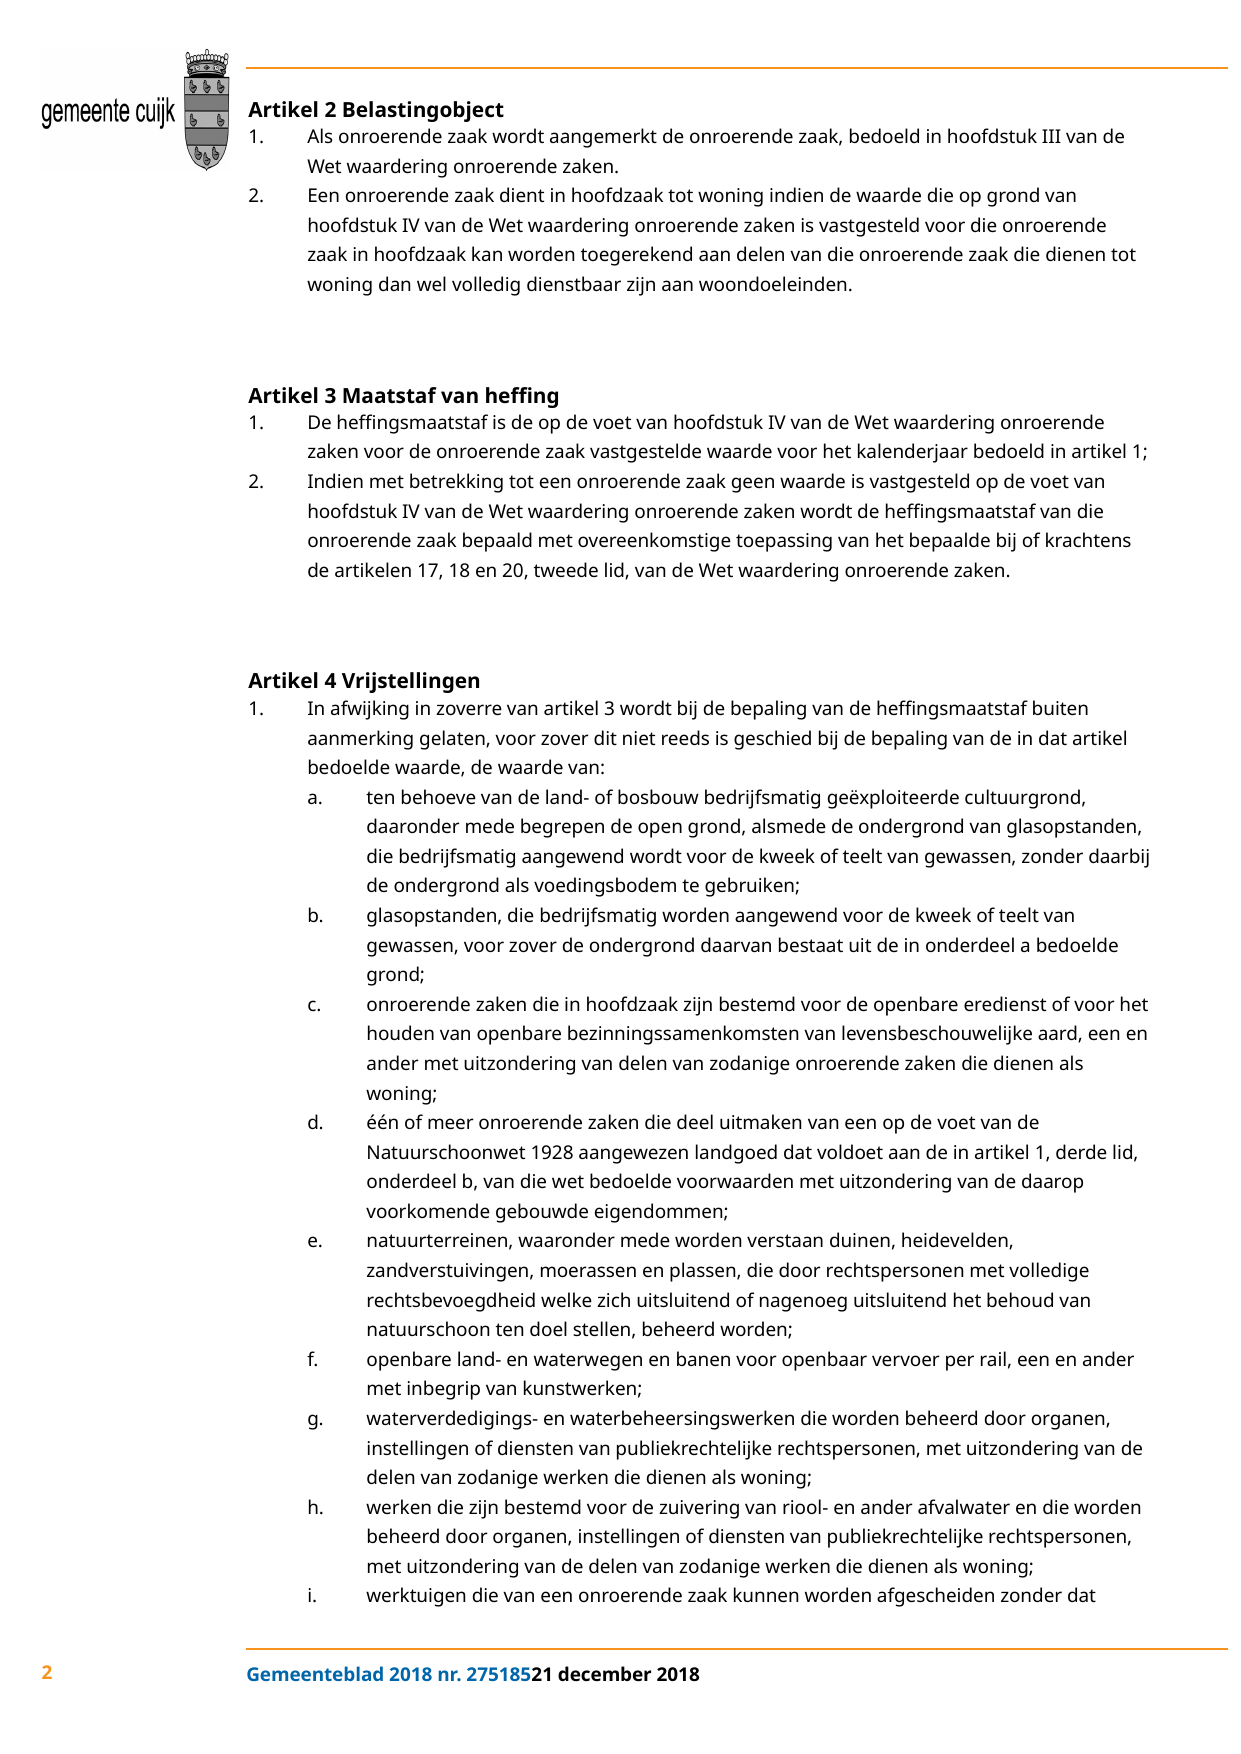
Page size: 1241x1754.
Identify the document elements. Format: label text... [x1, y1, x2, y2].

list werken die zijn bestemd voor de zuivering van riool- en ander afvalwater en die worden beheerd door organen, instellingen of diensten van publiekrechtelijke rechtspersonen, met uitzondering van de delen van zodanige werken die dienen als woning; [307, 1494, 1152, 1579]
text Artikel 3 Maatstaf van heffing [248, 381, 1152, 409]
text Artikel 2 Belastingobject [248, 95, 1152, 123]
list Een onroerende zaak dient in hoofdzaak tot woning indien de waarde die op grond van hoofdstuk IV van de Wet waardering onroerende zaken is vastgesteld voor die onroerende zaak in hoofdzaak kan worden toegerekend aan delen van die onroerende zaak die dienen tot woning dan wel volledig dienstbaar zijn aan woondoeleinden. [248, 182, 1152, 297]
list glasopstanden, die bedrijfsmatig worden aangewend voor de kweek of teelt van gewassen, voor zover de ondergrond daarvan bestaat uit de in onderdeel a bedoelde grond; [307, 902, 1152, 987]
list natuurterreinen, waaronder mede worden verstaan duinen, heidevelden, zandverstuivingen, moerassen en plassen, die door rechtspersonen met volledige rechtsbevoegdheid welke zich uitsluitend of nagenoeg uitsluitend het behoud van natuurschoon ten doel stellen, beheerd worden; [307, 1228, 1152, 1342]
list ten behoeve van de land- of bosbouw bedrijfsmatig geëxploiteerde cultuurgrond, daaronder mede begrepen de open grond, alsmede de ondergrond van glasopstanden, die bedrijfsmatig aangewend wordt voor de kweek of teelt van gewassen, zonder daarbij de ondergrond als voedingsbodem te gebruiken; [307, 784, 1152, 898]
list werktuigen die van een onroerende zaak kunnen worden afgescheiden zonder dat [307, 1583, 1152, 1608]
list waterverdedigings- en waterbeheersingswerken die worden beheerd door organen, instellingen of diensten van publiekrechtelijke rechtspersonen, met uitzondering van de delen van zodanige werken die dienen als woning; [307, 1405, 1152, 1490]
list De heffingsmaatstaf is de op de voet van hoofdstuk IV van de Wet waardering onroerende zaken voor de onroerende zaak vastgestelde waarde voor het kalenderjaar bedoeld in artikel 1; [248, 409, 1152, 464]
list onroerende zaken die in hoofdzaak zijn bestemd voor de openbare eredienst of voor het houden van openbare bezinningssamenkomsten van levensbeschouwelijke aard, een en ander met uitzondering van delen van zodanige onroerende zaken die dienen als woning; [307, 991, 1152, 1105]
list Als onroerende zaak wordt aangemerkt de onroerende zaak, bedoeld in hoofdstuk III van de Wet waardering onroerende zaken. [248, 123, 1152, 178]
list Indien met betrekking tot een onroerende zaak geen waarde is vastgesteld op de voet van hoofdstuk IV van de Wet waardering onroerende zaken wordt de heffingsmaatstaf van die onroerende zaak bepaald met overeenkomstige toepassing van het bepaalde bij of krachtens de artikelen 17, 18 en 20, tweede lid, van de Wet waardering onroerende zaken. [248, 468, 1152, 583]
list openbare land- en waterwegen en banen voor openbaar vervoer per rail, een en ander met inbegrip van kunstwerken; [307, 1346, 1152, 1401]
picture [41, 47, 231, 172]
list één of meer onroerende zaken die deel uitmaken van een op de voet van de Natuurschoonwet 1928 aangewezen landgoed dat voldoet aan de in artikel 1, derde lid, onderdeel b, van die wet bedoelde voorwaarden met uitzondering van de daarop voorkomende gebouwde eigendommen; [307, 1109, 1152, 1224]
text Artikel 4 Vrijstellingen [248, 667, 1152, 695]
list In afwijking in zoverre van artikel 3 wordt bij de bepaling van de heffingsmaatstaf buiten aanmerking gelaten, voor zover dit niet reeds is geschied bij de bepaling van de in dat artikel bedoelde waarde, de waarde van: [248, 695, 1152, 780]
